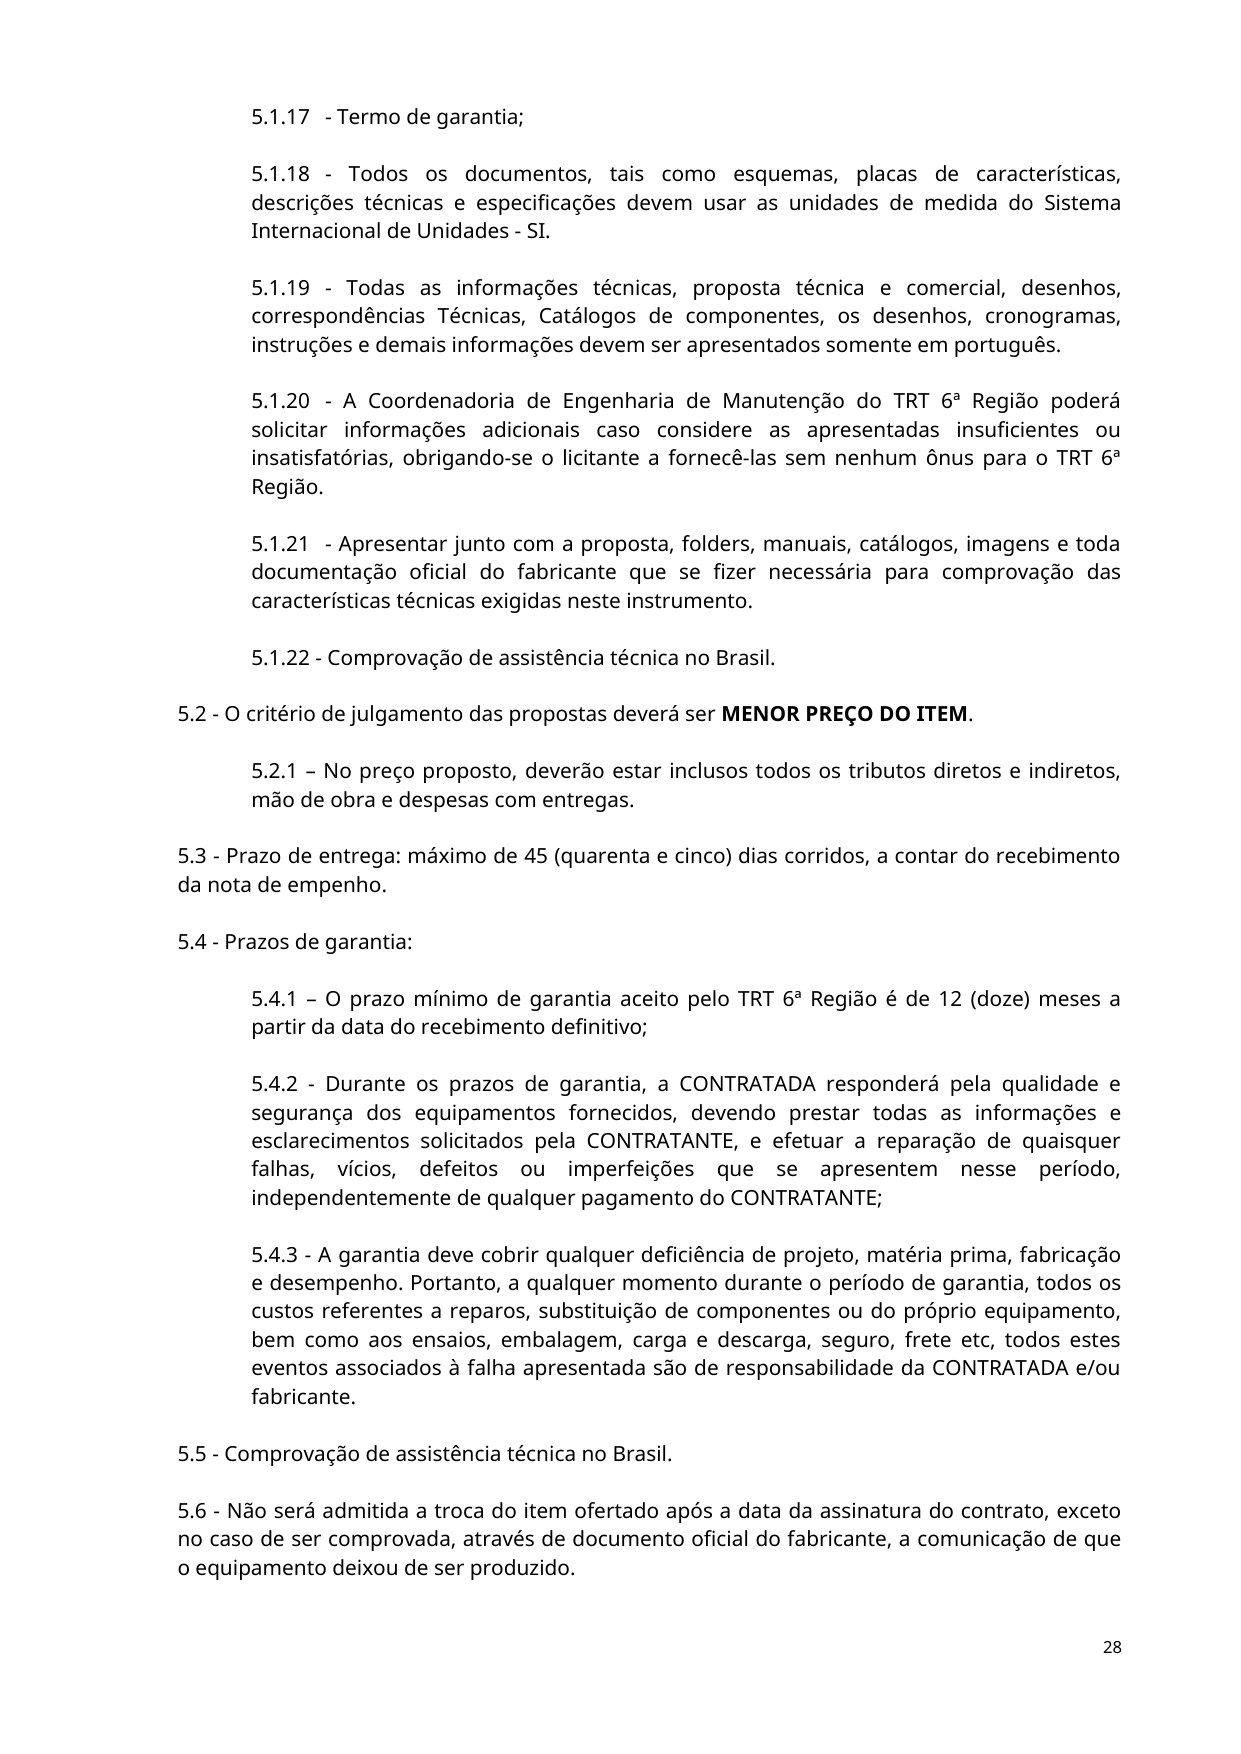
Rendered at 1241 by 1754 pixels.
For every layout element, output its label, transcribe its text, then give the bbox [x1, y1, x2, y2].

text 5.2.1 – No preço proposto, deverão estar inclusos todos os tributos diretos e indiretos, mão de obra e despesas com entregas. [251, 756, 1122, 813]
text 5.1.17 - Termo de garantia; [251, 102, 1122, 131]
text 5.5 - Comprovação de assistência técnica no Brasil. [177, 1439, 1122, 1467]
text 5.1.19 - Todas as informações técnicas, proposta técnica e comercial, desenhos, correspondências Técnicas, Catálogos de componentes, os desenhos, cronogramas, instruções e demais informações devem ser apresentados somente em português. [251, 273, 1122, 358]
text 5.1.22 - Comprovação de assistência técnica no Brasil. [251, 643, 1122, 671]
text 5.4.3 - A garantia deve cobrir qualquer deficiência de projeto, matéria prima, fabricação e desempenho. Portanto, a qualquer momento durante o período de garantia, todos os custos referentes a reparos, substituição de componentes ou do próprio equipamento, bem como aos ensaios, embalagem, carga e descarga, seguro, frete etc, todos estes eventos associados à falha apresentada são de responsabilidade da CONTRATADA e/ou fabricante. [251, 1240, 1122, 1410]
text 5.3 - Prazo de entrega: máximo de 45 (quarenta e cinco) dias corridos, a contar do recebimento da nota de empenho. [177, 842, 1122, 898]
text 5.1.20 - A Coordenadoria de Engenharia de Manutenção do TRT 6ª Região poderá solicitar informações adicionais caso considere as apresentadas insuficientes ou insatisfatórias, obrigando-se o licitante a fornecê-las sem nenhum ônus para o TRT 6ª Região. [251, 387, 1122, 500]
text 5.2 - O critério de julgamento das propostas deverá ser MENOR PREÇO DO ITEM. [177, 699, 1122, 728]
text 5.4.2 - Durante os prazos de garantia, a CONTRATADA responderá pela qualidade e segurança dos equipamentos fornecidos, devendo prestar todas as informações e esclarecimentos solicitados pela CONTRATANTE, e efetuar a reparação de quaisquer falhas, vícios, defeitos ou imperfeições que se apresentem nesse período, independentemente de qualquer pagamento do CONTRATANTE; [251, 1069, 1122, 1211]
text 5.4 - Prazos de garantia: [177, 927, 1122, 955]
text 5.1.21 - Apresentar junto com a proposta, folders, manuais, catálogos, imagens e toda documentação oficial do fabricante que se fizer necessária para comprovação das características técnicas exigidas neste instrumento. [251, 529, 1122, 614]
text 5.6 - Não será admitida a troca do item ofertado após a data da assinatura do contrato, exceto no caso de ser comprovada, através de documento oficial do fabricante, a comunicação de que o equipamento deixou de ser produzido. [177, 1496, 1122, 1581]
text 5.4.1 – O prazo mínimo de garantia aceito pelo TRT 6ª Região é de 12 (doze) meses a partir da data do recebimento definitivo; [251, 984, 1122, 1041]
text 5.1.18 - Todos os documentos, tais como esquemas, placas de características, descrições técnicas e especificações devem usar as unidades de medida do Sistema Internacional de Unidades - SI. [251, 159, 1122, 244]
